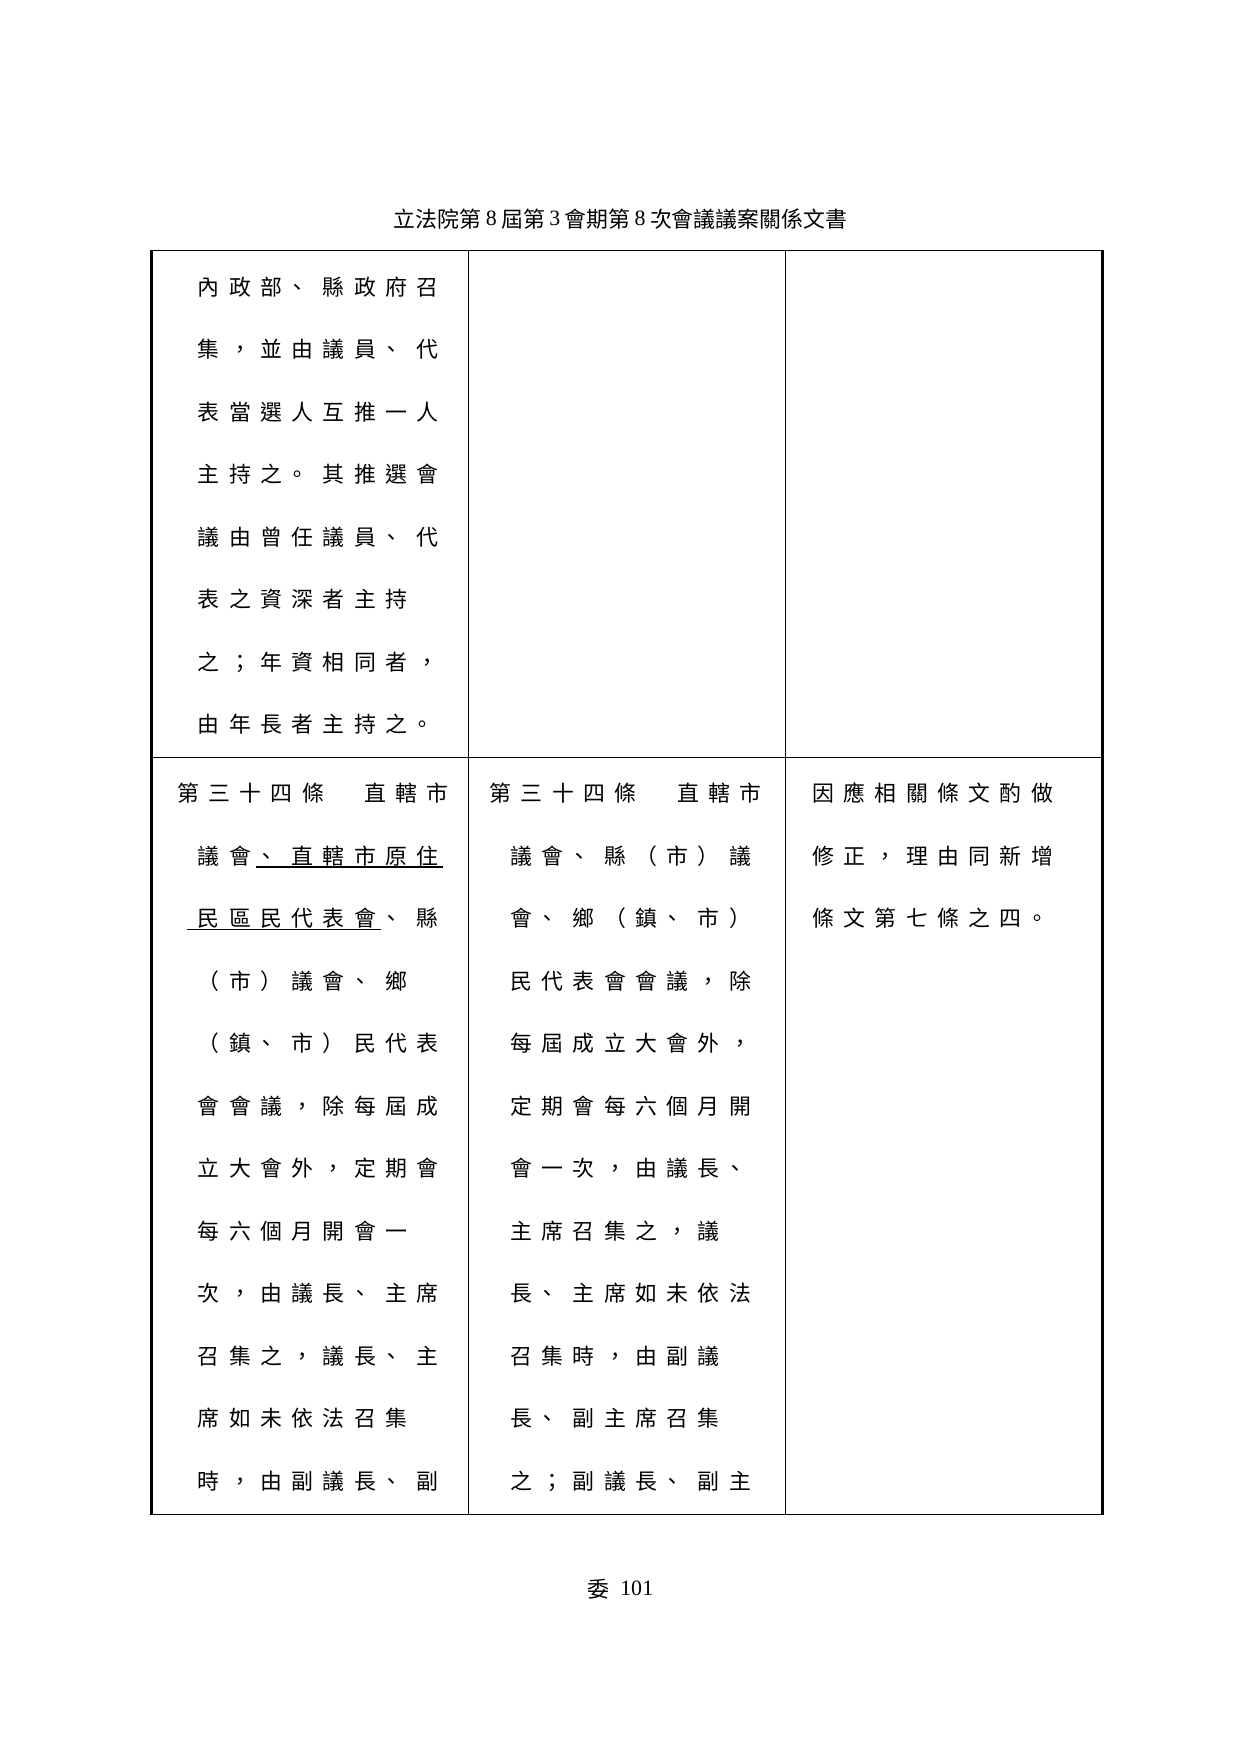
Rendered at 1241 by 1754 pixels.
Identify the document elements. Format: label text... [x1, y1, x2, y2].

table_cell 第三十四條 直轄市議會、縣（市）議會、鄉（鎮、市）民代表會會議，除每屆成立大會外，定期會每六個月開會一次，由議長、主席召集之，議長、主席如未依法召集時，由副議長、副主席召集之；副議長、副主 [469, 758, 785, 1514]
table_cell 內政部、縣政府召集，並由議員、代表當選人互推一人主持之。其推選會議由曾任議員、代表之資深者主持之；年資相同者，由年長者主持之。 [153, 251, 468, 757]
table_cell 因應相關條文酌做修正，理由同新增條文第七條之四。 [786, 758, 1101, 1514]
table_cell 第三十四條 直轄市議會、直轄市原住民區民代表會、縣（市）議會、鄉（鎮、市）民代表會會議，除每屆成立大會外，定期會每六個月開會一次，由議長、主席召集之，議長、主席如未依法召集時，由副議長、副 [153, 758, 468, 1514]
table_cell [469, 251, 785, 757]
table_cell [786, 251, 1101, 757]
